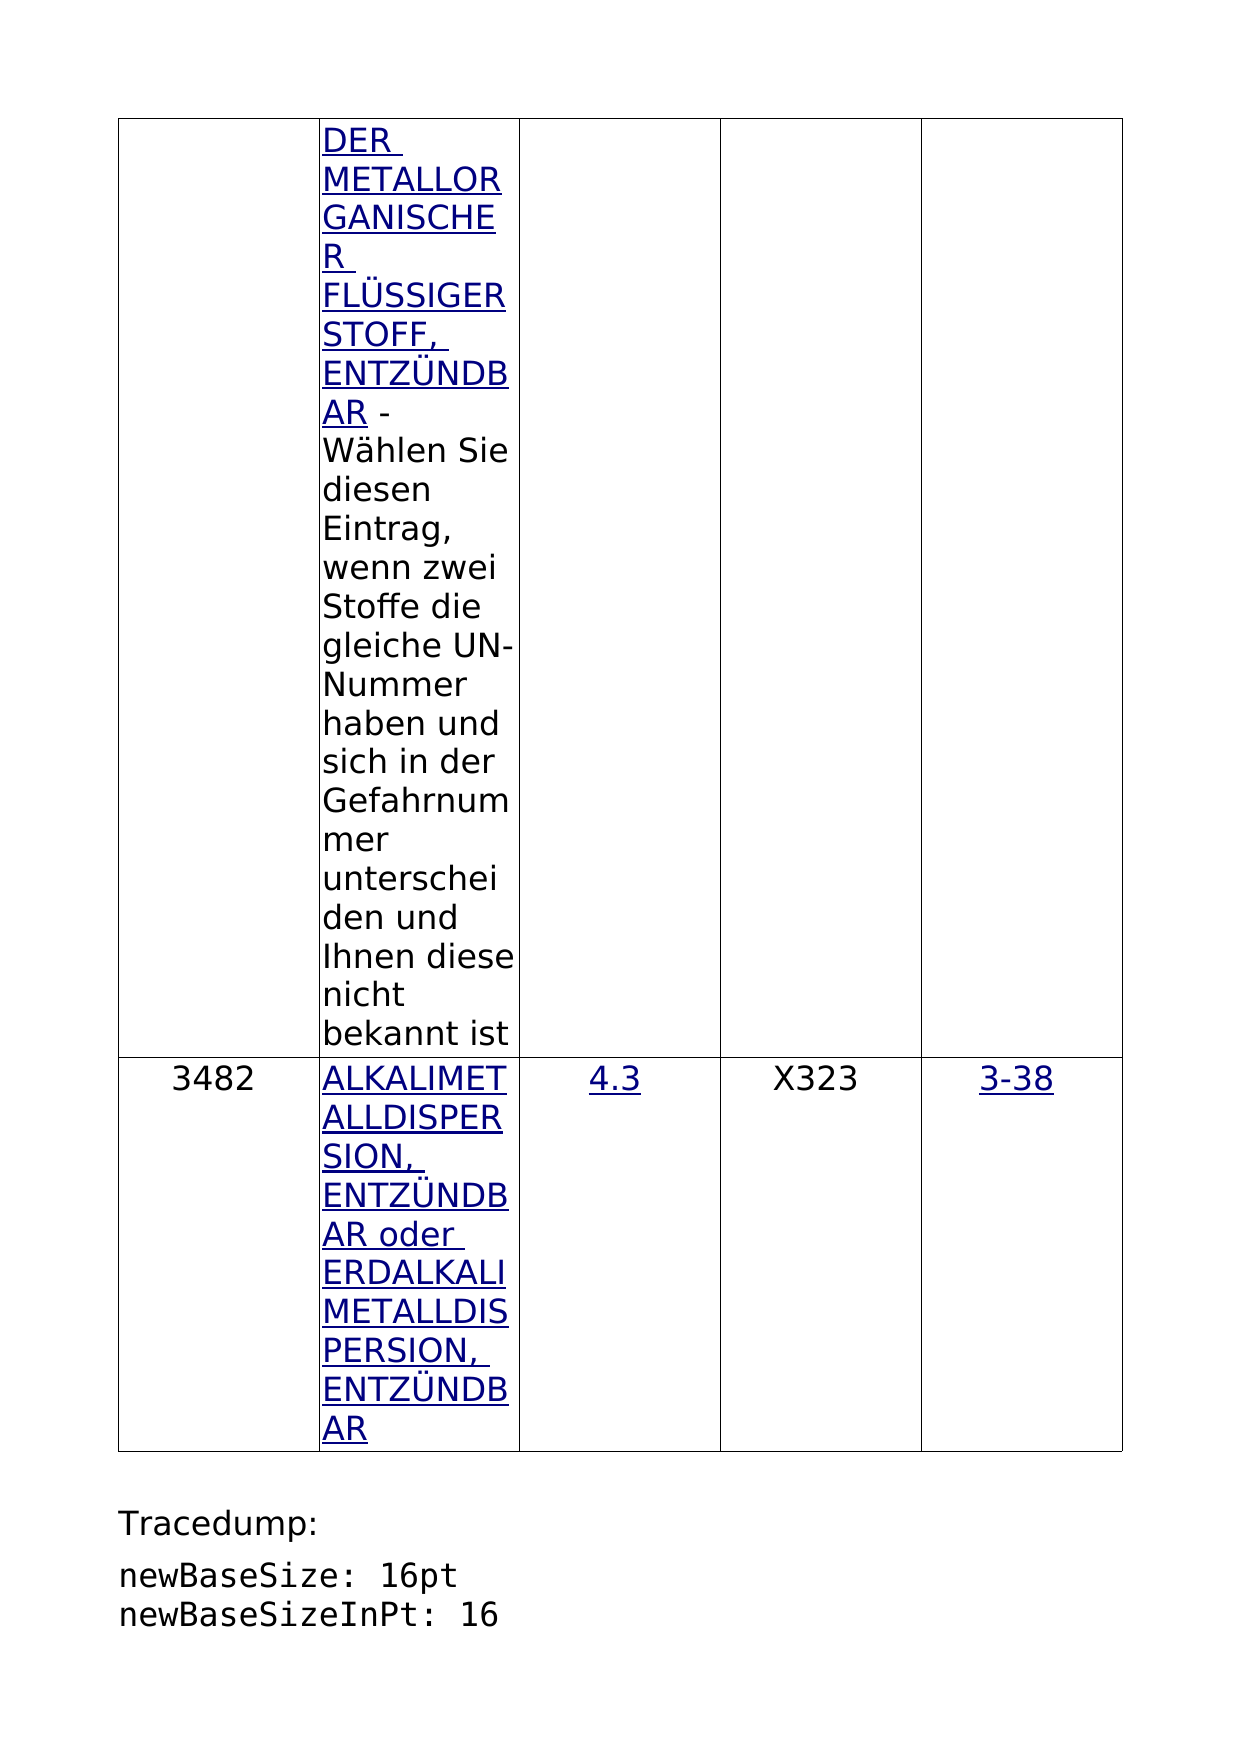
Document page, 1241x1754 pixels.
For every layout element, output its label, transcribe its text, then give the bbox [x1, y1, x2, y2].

text Tracedump: [118, 1466, 1122, 1544]
table_cell [520, 119, 720, 1057]
table_cell ALKALIMETALLDISPERSION, ENTZÜNDBAR oder ERDALKALIMETALLDISPERSION, ENTZÜNDBAR [320, 1058, 519, 1451]
table_cell 3-38 [922, 1058, 1122, 1451]
table_cell X323 [721, 1058, 921, 1451]
table_cell [119, 119, 319, 1057]
table_cell 4.3 [520, 1058, 720, 1451]
table_cell [721, 119, 921, 1057]
table_cell DER METALLORGANISCHER FLÜSSIGER STOFF, ENTZÜNDBAR - Wählen Sie diesen Eintrag, wenn zwei Stoffe die gleiche UN-Nummer haben und sich in der Gefahrnummer unterscheiden und Ihnen diese nicht bekannt ist [320, 119, 519, 1057]
table_cell [922, 119, 1122, 1057]
table_cell 3482 [119, 1058, 319, 1451]
text newBaseSize: 16pt newBaseSizeInPt: 16 [118, 1556, 1122, 1634]
